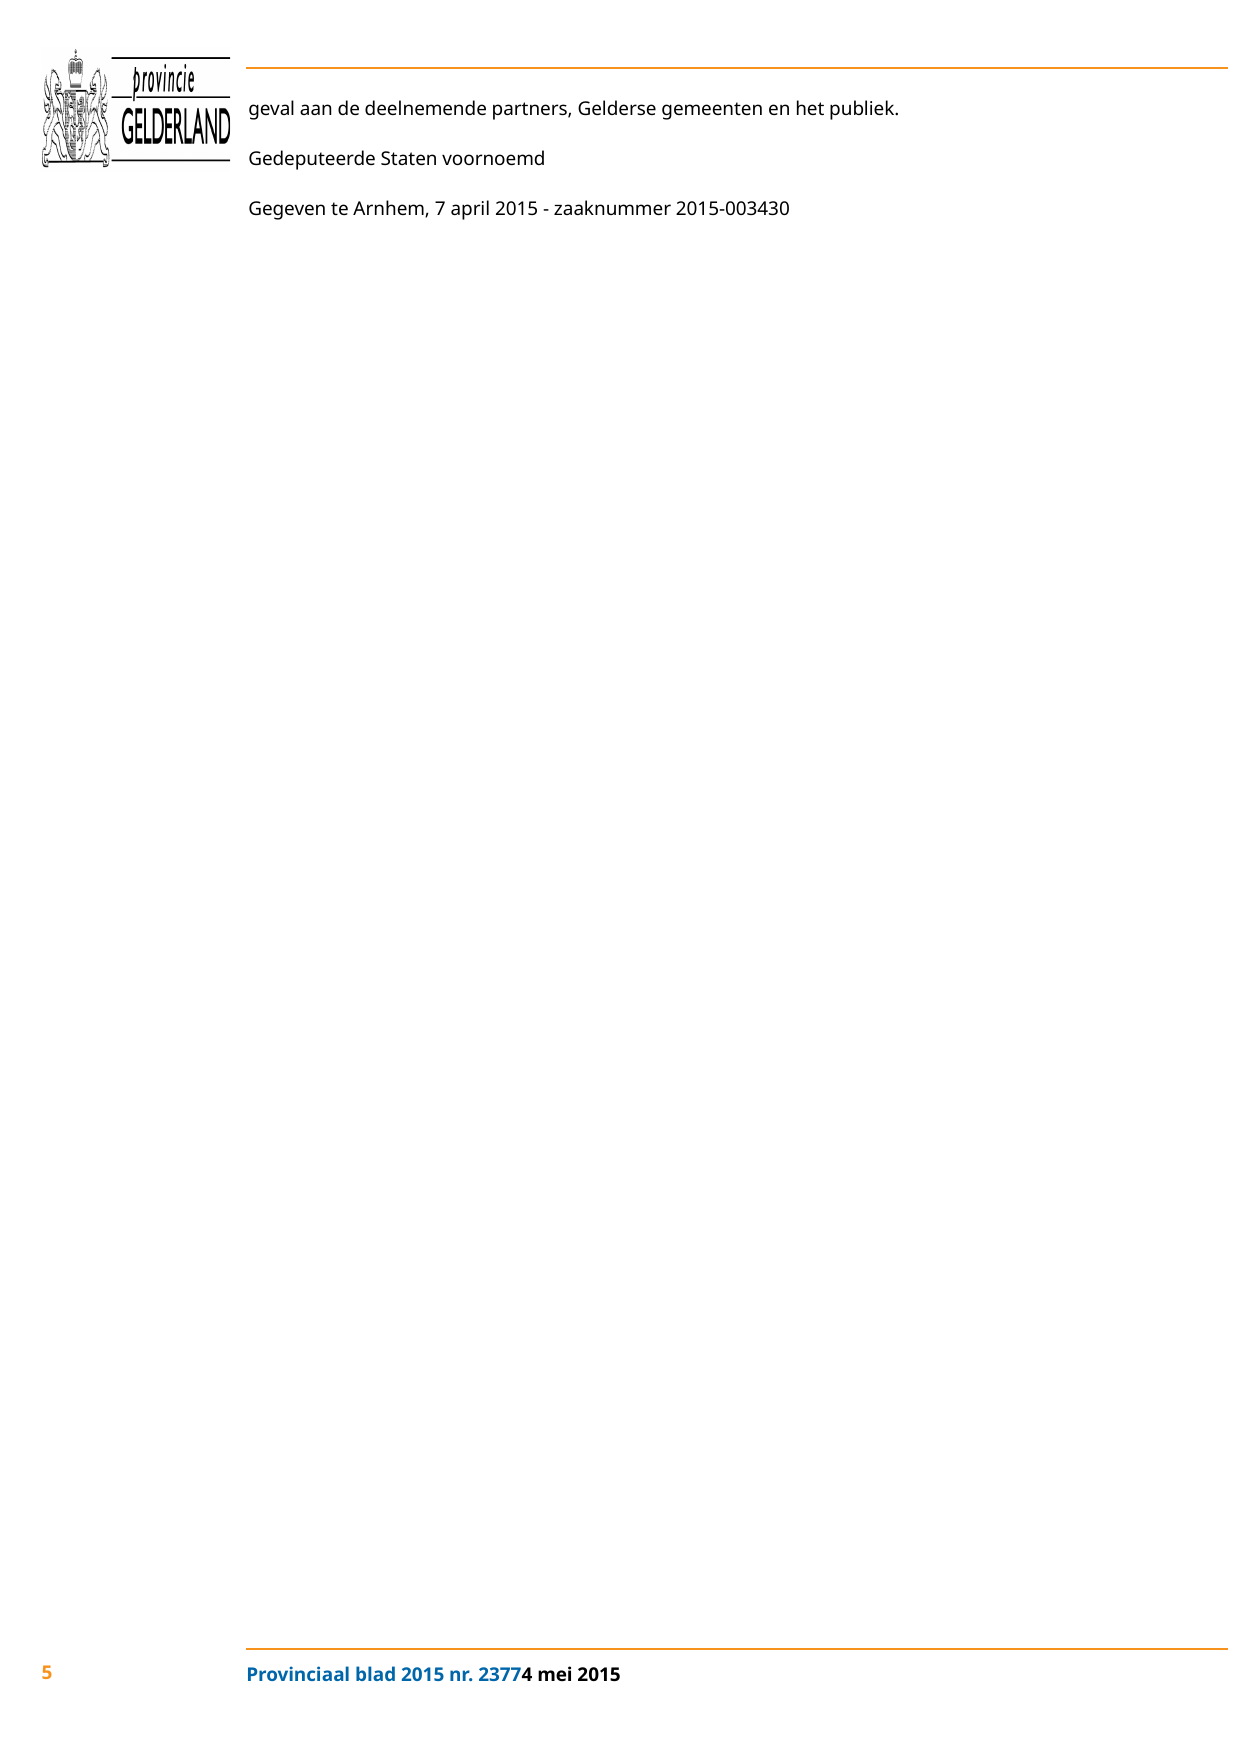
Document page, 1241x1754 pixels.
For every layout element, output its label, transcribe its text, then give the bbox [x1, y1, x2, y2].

text geval aan de deelnemende partners, Gelderse gemeenten en het publiek. [248, 95, 1152, 121]
text Gedeputeerde Staten voornoemd [248, 145, 1152, 171]
text Gegeven te Arnhem, 7 april 2015 - zaaknummer 2015-003430 [248, 196, 1152, 221]
picture [41, 47, 231, 172]
